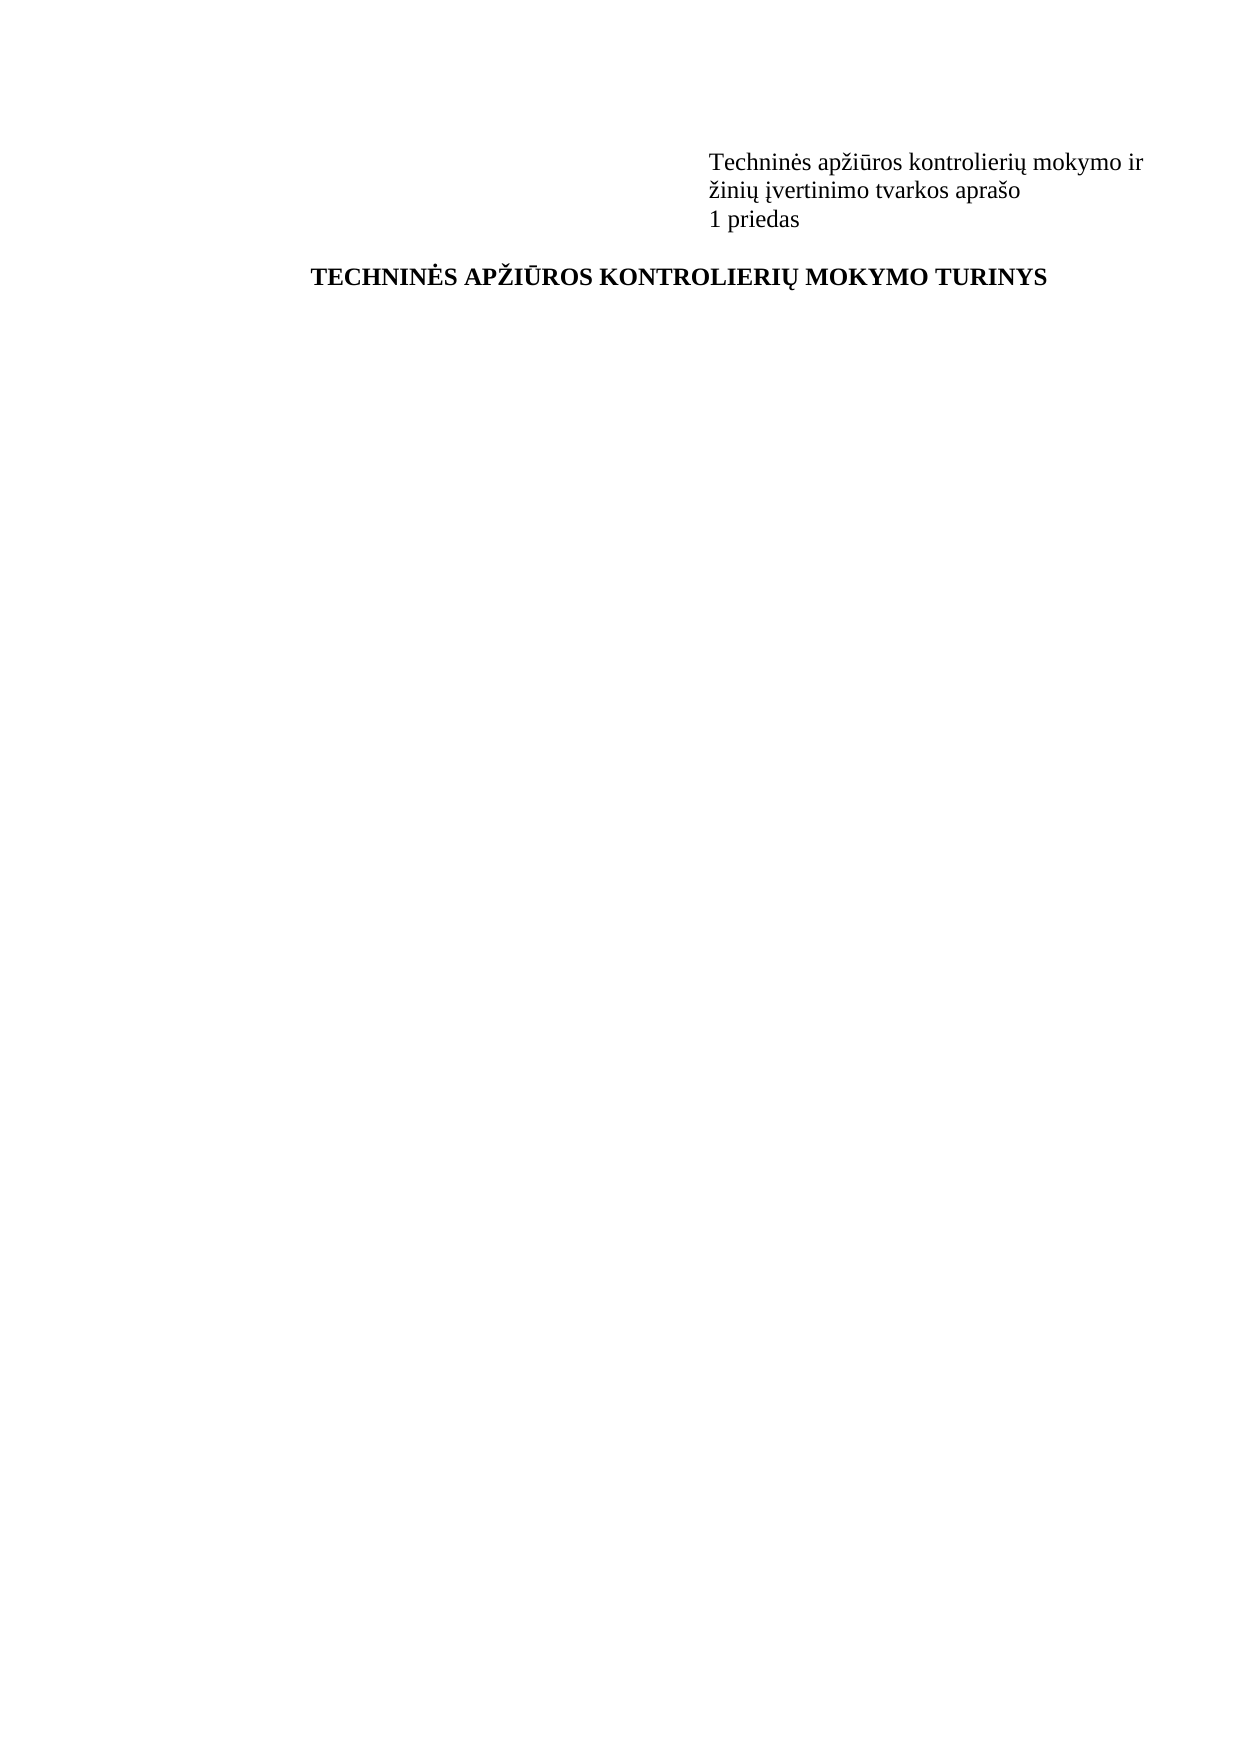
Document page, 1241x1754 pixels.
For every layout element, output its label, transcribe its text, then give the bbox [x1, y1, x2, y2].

text TECHNINĖS APŽIŪROS KONTROLIERIŲ MOKYMO TURINYS [177, 262, 1181, 291]
text 1 priedas [709, 204, 1181, 233]
text Techninės apžiūros kontrolierių mokymo ir žinių įvertinimo tvarkos aprašo [709, 147, 1181, 204]
